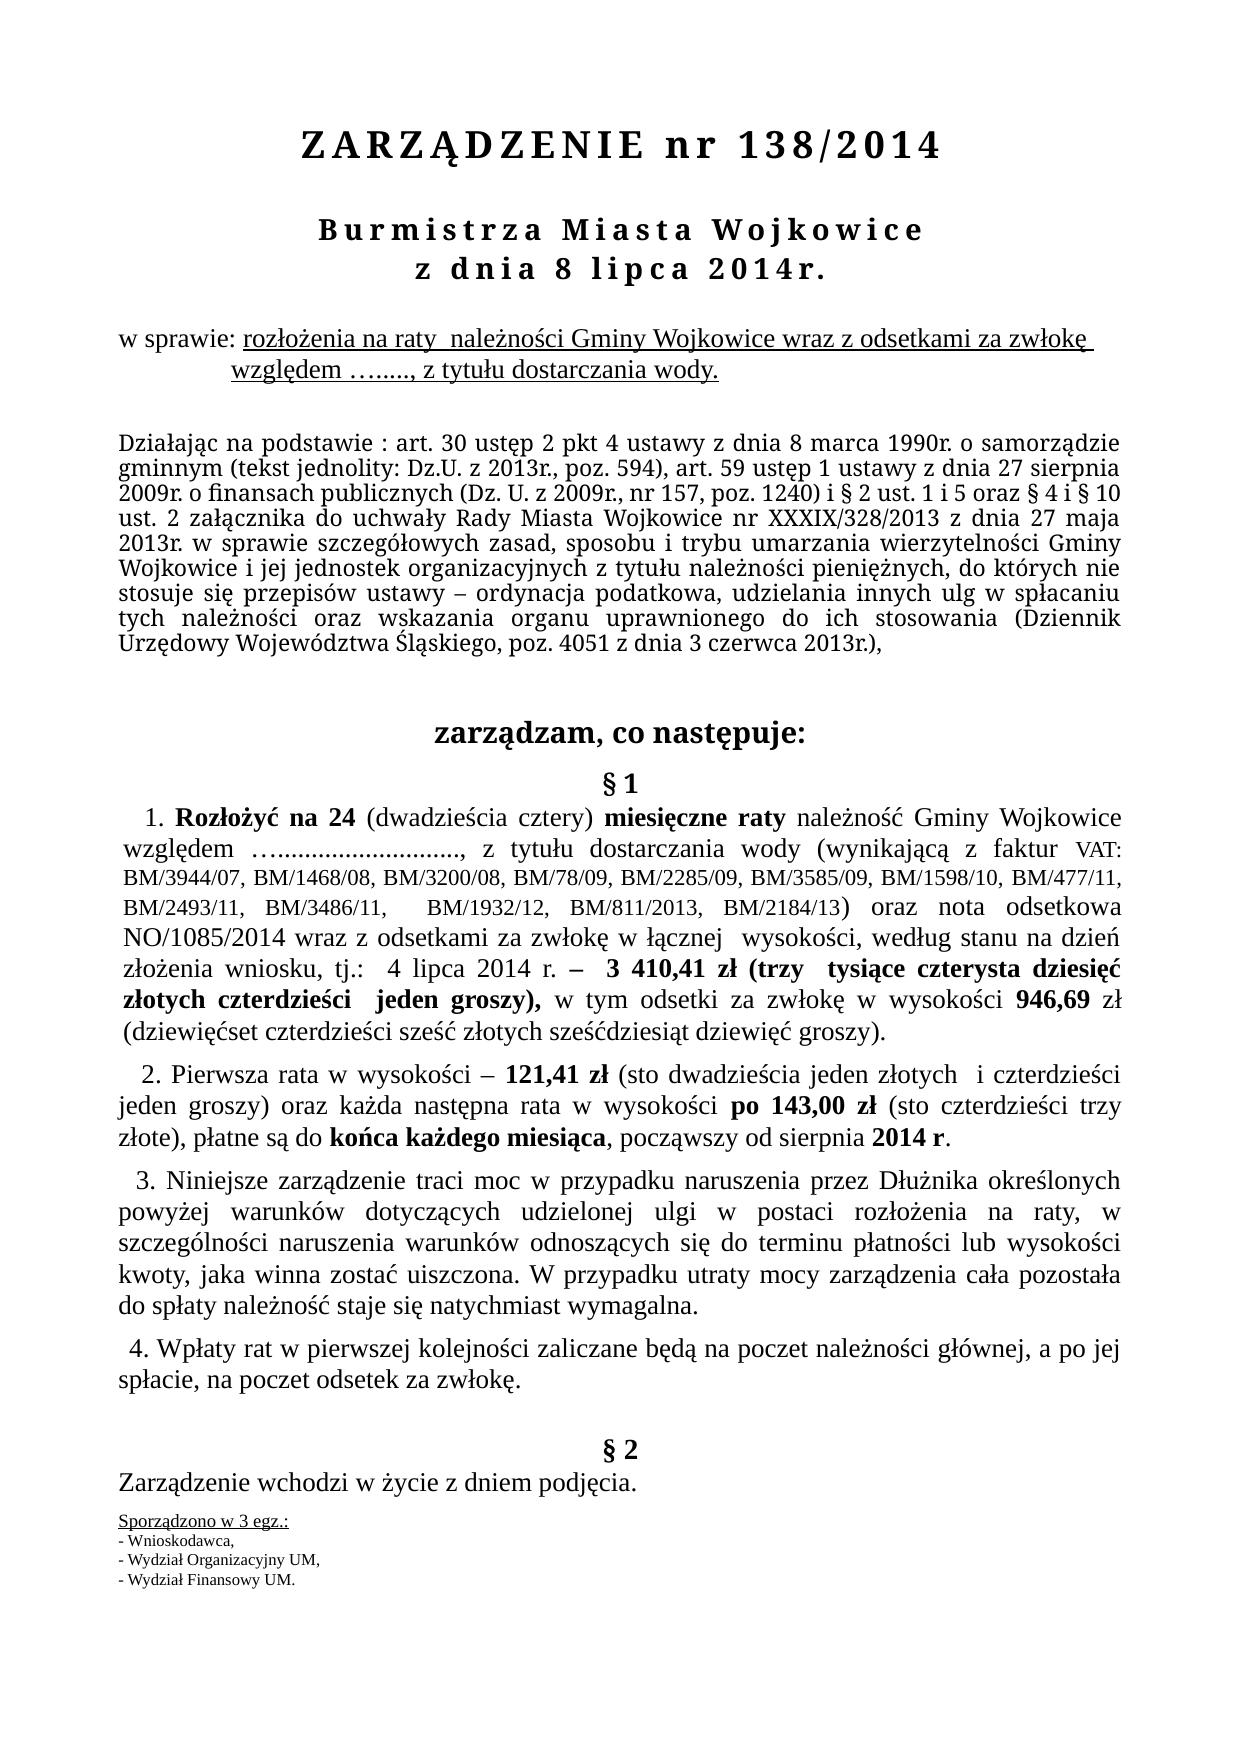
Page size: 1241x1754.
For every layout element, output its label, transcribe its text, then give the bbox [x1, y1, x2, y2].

text Zarządzenie wchodzi w życie z dniem podjęcia. [118, 1466, 1122, 1497]
text Sporządzono w 3 egz.: [118, 1509, 1084, 1531]
text 4. Wpłaty rat w pierwszej kolejności zaliczane będą na poczet należności głównej, a po jej spłacie, na poczet odsetek za zwłokę. [75, 1332, 1122, 1395]
text § 2 [118, 1432, 1122, 1466]
text zarządzam, co następuje: [118, 712, 1122, 752]
text 3. Niniejsze zarządzenie traci moc w przypadku naruszenia przez Dłużnika określonych powyżej warunków dotyczących udzielonej ulgi w postaci rozłożenia na raty, w szczególności naruszenia warunków odnoszących się do terminu płatności lub wysokości kwoty, jaka winna zostać uiszczona. W przypadku utraty mocy zarządzenia cała pozostała do spłaty należność staje się natychmiast wymagalna. [75, 1164, 1122, 1320]
subtitle Burmistrza Miasta Wojkowice [118, 209, 1122, 248]
subtitle ZARZĄDZENIE nr 138/2014 [118, 118, 1122, 169]
text 2. Pierwsza rata w wysokości – 121,41 zł (sto dwadzieścia jeden złotych i czterdzieści jeden groszy) oraz każda następna rata w wysokości po 143,00 zł (sto czterdzieści trzy złote), płatne są do końca każdego miesiąca, począwszy od sierpnia 2014 r. [75, 1058, 1122, 1152]
text - Wydział Finansowy UM. [118, 1569, 1122, 1588]
text Działając na podstawie : art. 30 ustęp 2 pkt 4 ustawy z dnia 8 marca 1990r. o samorządzie gminnym (tekst jednolity: Dz.U. z 2013r., poz. 594), art. 59 ustęp 1 ustawy z dnia 27 sierpnia 2009r. o finansach publicznych (Dz. U. z 2009r., nr 157, poz. 1240) i § 2 ust. 1 i 5 oraz § 4 i § 10 ust. 2 załącznika do uchwały Rady Miasta Wojkowice nr XXXIX/328/2013 z dnia 27 maja 2013r. w sprawie szczegółowych zasad, sposobu i trybu umarzania wierzytelności Gminy Wojkowice i jej jednostek organizacyjnych z tytułu należności pieniężnych, do których nie stosuje się przepisów ustawy – ordynacja podatkowa, udzielania innych ulg w spłacaniu tych należności oraz wskazania organu uprawnionego do ich stosowania (Dziennik Urzędowy Województwa Śląskiego, poz. 4051 z dnia 3 czerwca 2013r.), [118, 431, 1122, 656]
text w sprawie: rozłożenia na raty należności Gminy Wojkowice wraz z odsetkami za zwłokę względem …....., z tytułu dostarczania wody. [118, 322, 1122, 384]
text 1. Rozłożyć na 24 (dwadzieścia cztery) miesięczne raty należność Gminy Wojkowice względem …..........................., z tytułu dostarczania wody (wynikającą z faktur VAT: BM/3944/07, BM/1468/08, BM/3200/08, BM/78/09, BM/2285/09, BM/3585/09, BM/1598/10, BM/477/11, BM/2493/11, BM/3486/11, BM/1932/12, BM/811/2013, BM/2184/13) oraz nota odsetkowa NO/1085/2014 wraz z odsetkami za zwłokę w łącznej wysokości, według stanu na dzień złożenia wniosku, tj.: 4 lipca 2014 r. – 3 410,41 zł (trzy tysiące czterysta dziesięć złotych czterdzieści jeden groszy), w tym odsetki za zwłokę w wysokości 946,69 zł (dziewięćset czterdzieści sześć złotych sześćdziesiąt dziewięć groszy). [123, 801, 1122, 1046]
text - Wydział Organizacyjny UM, [118, 1550, 1122, 1569]
text § 1 [118, 764, 1122, 801]
text z dnia 8 lipca 2014r. [118, 248, 1122, 288]
text - Wnioskodawca, [118, 1531, 1122, 1550]
